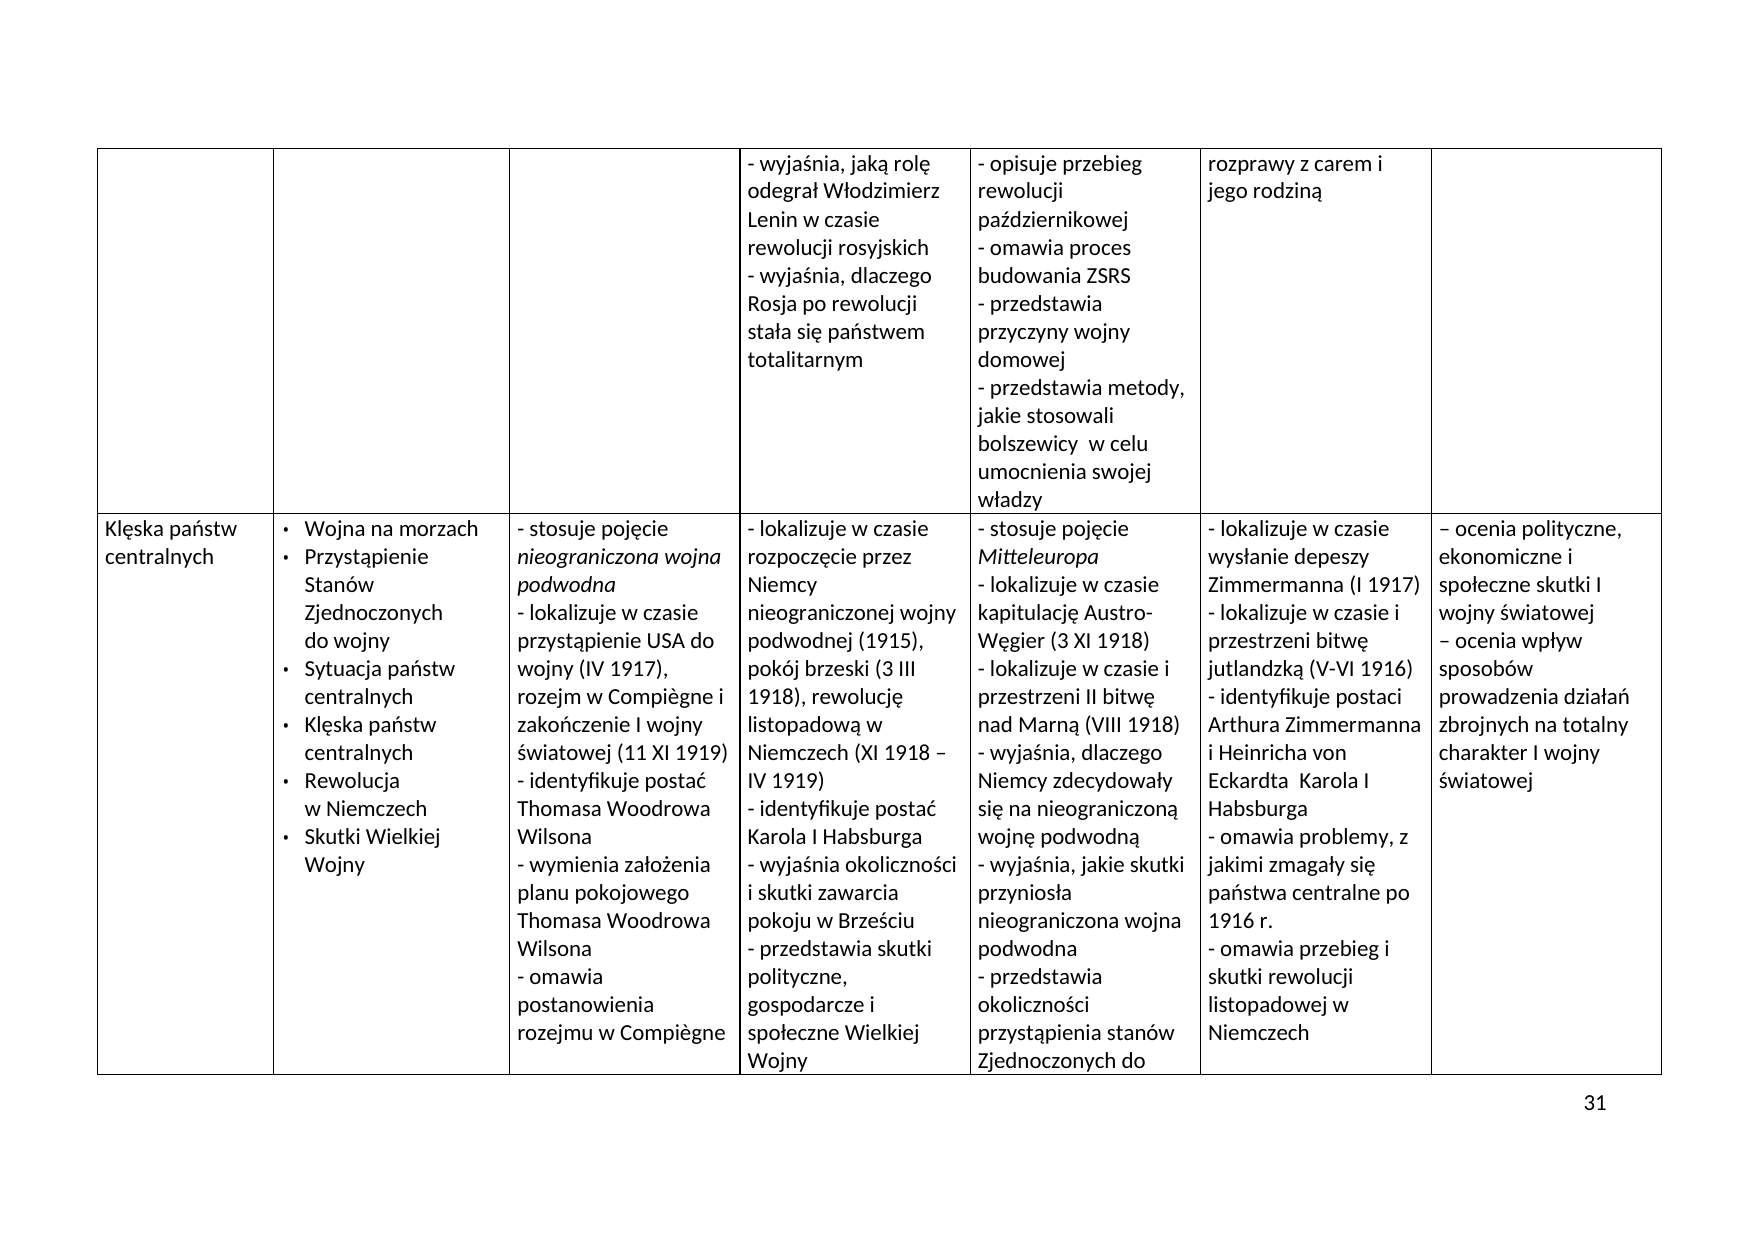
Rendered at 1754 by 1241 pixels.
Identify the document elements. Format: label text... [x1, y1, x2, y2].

table_cell [98, 149, 273, 513]
table_cell - stosuje pojęcie nieograniczona wojna podwodna - lokalizuje w czasie przystąpienie USA do wojny (IV 1917), rozejm w Compiègne i zakończenie I wojny światowej (11 XI 1919) - identyfikuje postać Thomasa Woodrowa Wilsona - wymienia założenia planu pokojowego Thomasa Woodrowa Wilsona - omawia postanowienia rozejmu w Compiègne [510, 514, 739, 1074]
table_cell Klęska państw centralnych [98, 514, 273, 1074]
table_cell [274, 149, 509, 513]
table_cell rozprawy z carem i jego rodziną [1201, 149, 1431, 513]
table_cell – ocenia polityczne, ekonomiczne i społeczne skutki I wojny światowej – ocenia wpływ sposobów prowadzenia działań zbrojnych na totalny charakter I wojny światowej [1432, 514, 1661, 1074]
table_cell Wojna na morzach Przystąpienie Stanów Zjednoczonych do wojny Sytuacja państw centralnych Klęska państw centralnych Rewolucja w Niemczech Skutki Wielkiej Wojny [274, 514, 509, 1074]
table_cell [1432, 149, 1661, 513]
table_cell - stosuje pojęcie Mitteleuropa - lokalizuje w czasie kapitulację Austro-Węgier (3 XI 1918) - lokalizuje w czasie i przestrzeni II bitwę nad Marną (VIII 1918) - wyjaśnia, dlaczego Niemcy zdecydowały się na nieograniczoną wojnę podwodną - wyjaśnia, jakie skutki przyniosła nieograniczona wojna podwodna - przedstawia okoliczności przystąpienia stanów Zjednoczonych do [971, 514, 1200, 1074]
table_cell - wyjaśnia, jaką rolę odegrał Włodzimierz Lenin w czasie rewolucji rosyjskich - wyjaśnia, dlaczego Rosja po rewolucji stała się państwem totalitarnym [741, 149, 970, 513]
table_cell [510, 149, 739, 513]
table_cell - lokalizuje w czasie rozpoczęcie przez Niemcy nieograniczonej wojny podwodnej (1915), pokój brzeski (3 III 1918), rewolucję listopadową w Niemczech (XI 1918 – IV 1919) - identyfikuje postać Karola I Habsburga - wyjaśnia okoliczności i skutki zawarcia pokoju w Brześciu - przedstawia skutki polityczne, gospodarcze i społeczne Wielkiej Wojny [741, 514, 970, 1074]
table_cell - opisuje przebieg rewolucji październikowej - omawia proces budowania ZSRS - przedstawia przyczyny wojny domowej - przedstawia metody, jakie stosowali bolszewicy w celu umocnienia swojej władzy [971, 149, 1200, 513]
table_cell - lokalizuje w czasie wysłanie depeszy Zimmermanna (I 1917) - lokalizuje w czasie i przestrzeni bitwę jutlandzką (V-VI 1916) - identyfikuje postaci Arthura Zimmermanna i Heinricha von Eckardta Karola I Habsburga - omawia problemy, z jakimi zmagały się państwa centralne po 1916 r. - omawia przebieg i skutki rewolucji listopadowej w Niemczech [1201, 514, 1431, 1074]
